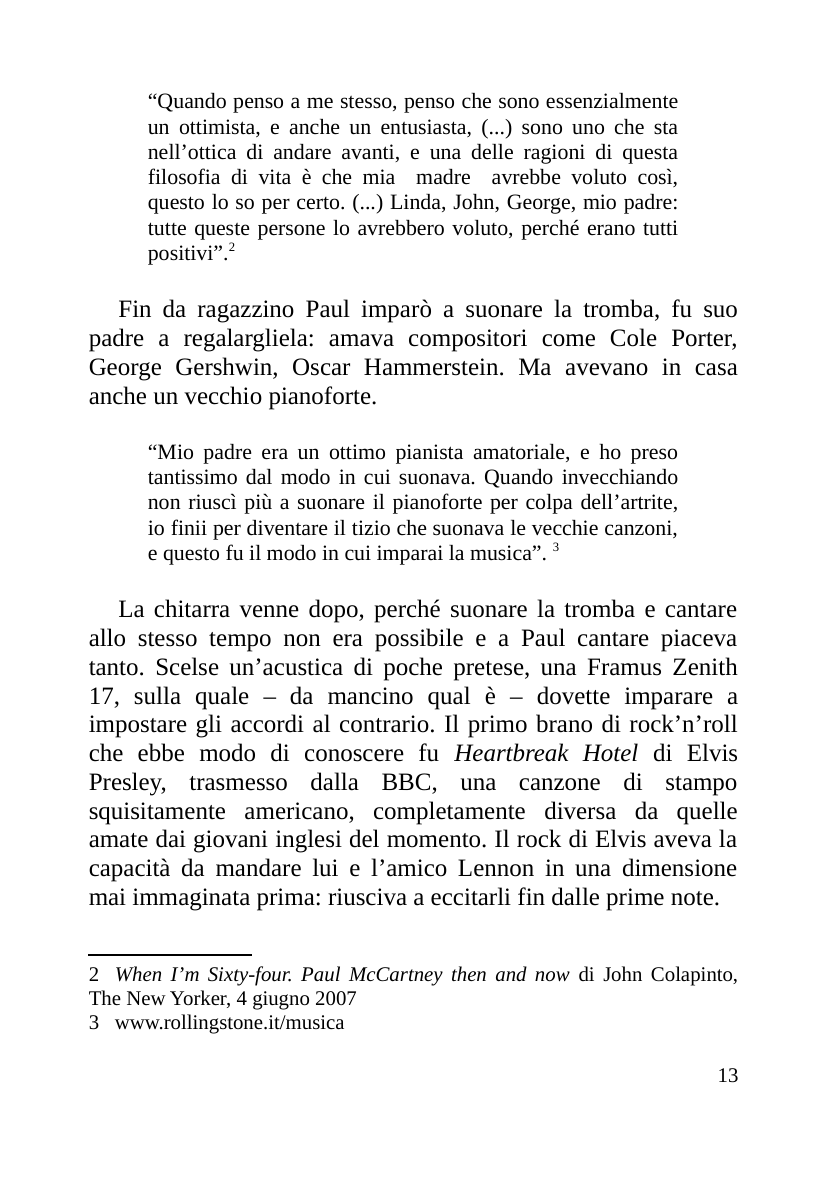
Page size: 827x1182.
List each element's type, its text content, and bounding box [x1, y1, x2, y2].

text “Mio padre era un ottimo pianista amatoriale, e ho preso tantissimo dal modo in cui suonava. Quando invecchiando non riuscì più a suonare il pianoforte per colpa dell’artrite, io finii per diventare il tizio che suonava le vecchie canzoni, e questo fu il modo in cui imparai la musica”. [148, 439, 679, 565]
text Fin da ragazzino Paul imparò a suonare la tromba, fu suo padre a regalargliela: amava compositori come Cole Porter, George Gershwin, Oscar Hammerstein. Ma avevano in casa anche un vecchio pianoforte. [88, 294, 738, 409]
text La chitarra venne dopo, perché suonare la tromba e cantare allo stesso tempo non era possibile e a Paul cantare piaceva tanto. Scelse un’acustica di poche pretese, una Framus Zenith 17, sulla quale – da mancino qual è – dovette imparare a impostare gli accordi al contrario. Il primo brano di rock’n’roll che ebbe modo di conoscere fu Heartbreak Hotel di Elvis Presley, trasmesso dalla BBC, una canzone di stampo squisitamente americano, completamente diversa da quelle amate dai giovani inglesi del momento. Il rock di Elvis aveva la capacità da mandare lui e l’amico Lennon in una dimensione mai immaginata prima: riusciva a eccitarli fin dalle prime note. [88, 594, 738, 911]
text When I’m Sixty-four. Paul McCartney then and now di John Colapinto, The New Yorker, 4 giugno 2007 [88, 961, 738, 1009]
text www.rollingstone.it/musica [88, 1009, 738, 1034]
text “Quando penso a me stesso, penso che sono essenzialmente un ottimista, e anche un entusiasta, (...) sono uno che sta nell’ottica di andare avanti, e una delle ragioni di questa filosofia di vita è che mia madre avrebbe voluto così, questo lo so per certo. (...) Linda, John, George, mio padre: tutte queste persone lo avrebbero voluto, perché erano tutti positivi”. [148, 88, 679, 265]
